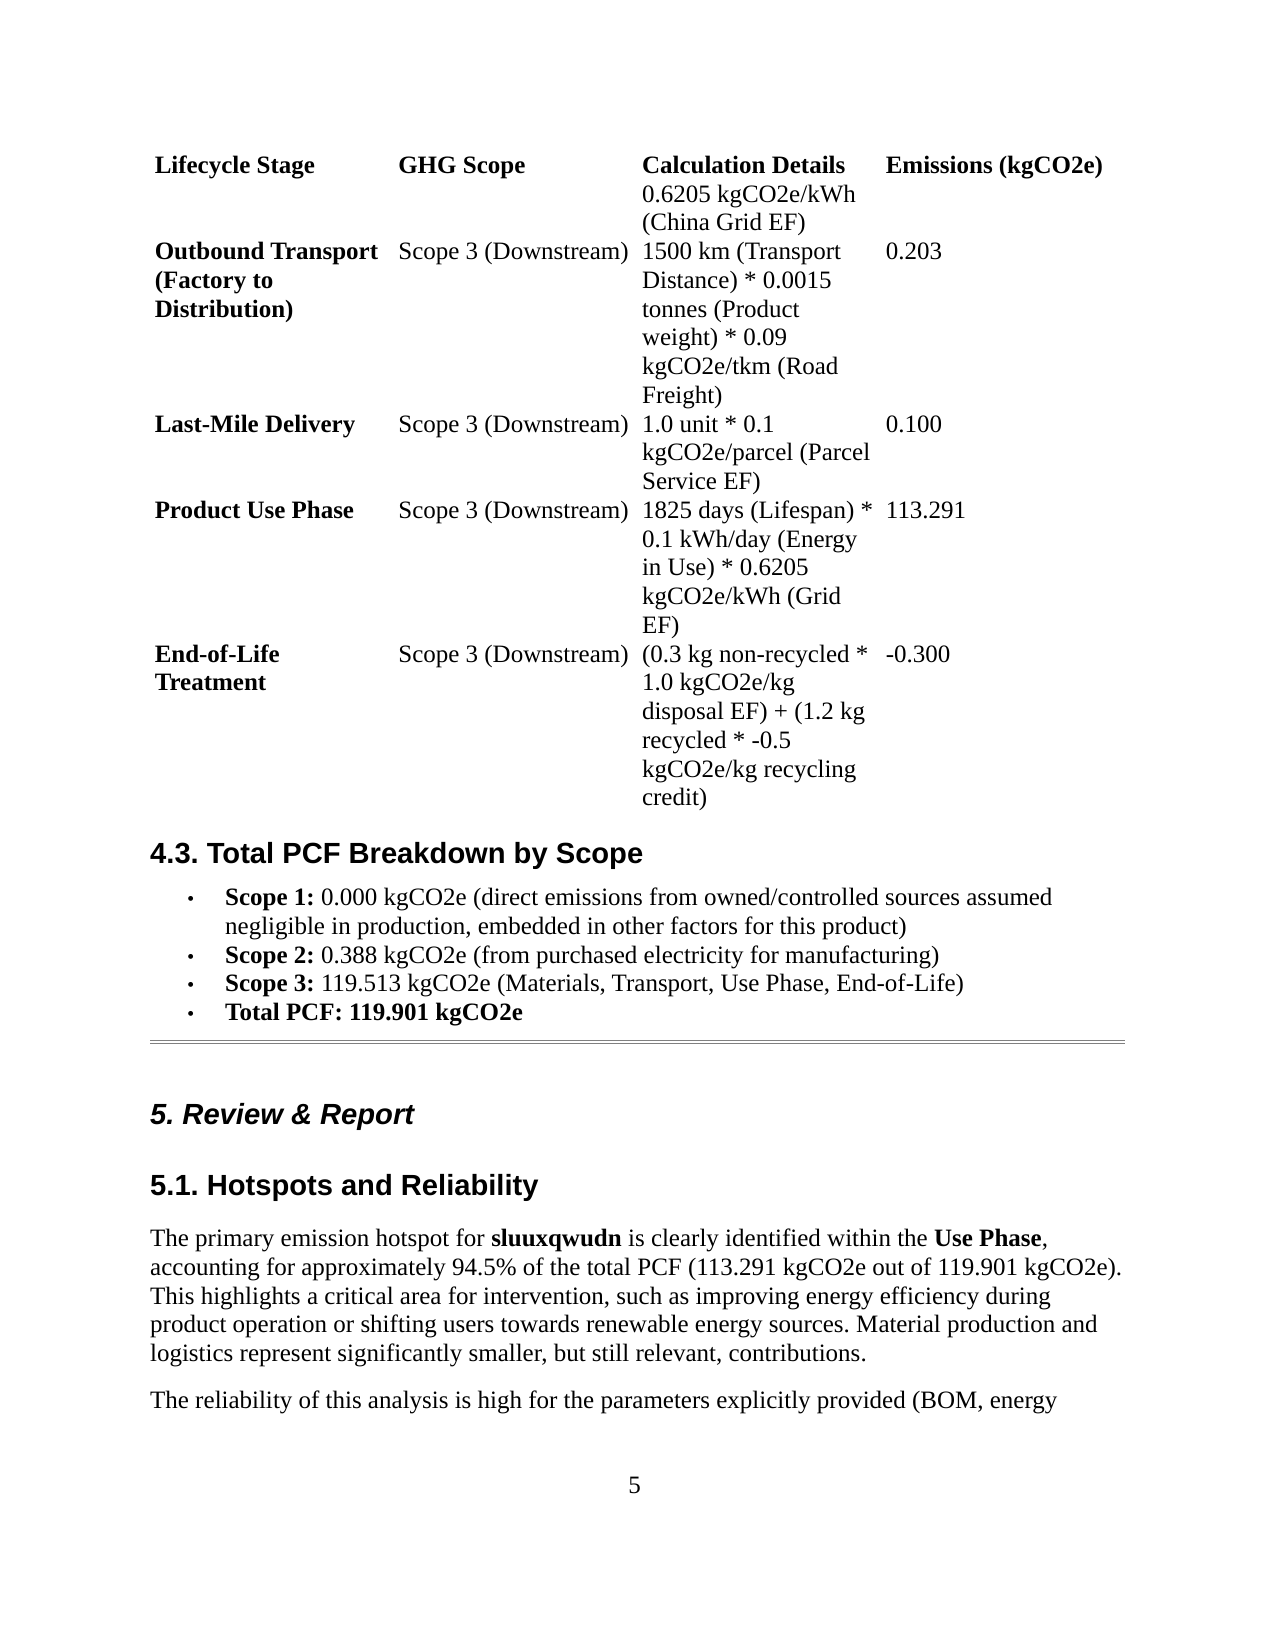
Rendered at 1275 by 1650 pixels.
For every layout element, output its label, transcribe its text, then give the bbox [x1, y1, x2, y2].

table_header Lifecycle Stage [150, 150, 394, 179]
table_cell Scope 3 (Downstream) [394, 236, 637, 409]
table_cell Scope 3 (Downstream) [394, 639, 637, 811]
text The primary emission hotspot for sluuxqwudn is clearly identified within the Use Phase, accounting for approximately 94.5% of the total PCF (113.291 kgCO2e out of 119.901 kgCO2e). This highlights a critical area for intervention, such as improving energy efficiency during product operation or shifting users towards renewable energy sources. Material production and logistics represent significantly smaller, but still relevant, contributions. [150, 1223, 1125, 1367]
list Scope 1: 0.000 kgCO2e (direct emissions from owned/controlled sources assumed negligible in production, embedded in other factors for this product) [187, 882, 1125, 940]
table_header Emissions (kgCO2e) [881, 150, 1125, 179]
subtitle 4.3. Total PCF Breakdown by Scope [150, 836, 1125, 870]
table_cell [394, 179, 637, 236]
table_cell 0.203 [881, 236, 1125, 409]
subtitle 5.1. Hotspots and Reliability [150, 1168, 1125, 1202]
table_cell Outbound Transport (Factory to Distribution) [150, 236, 394, 409]
table_cell Last-Mile Delivery [150, 409, 394, 495]
table_cell -0.300 [881, 639, 1125, 811]
table_cell Scope 3 (Downstream) [394, 409, 637, 495]
subtitle 5. Review & Report [150, 1097, 1125, 1131]
table_cell 1500 km (Transport Distance) * 0.0015 tonnes (Product weight) * 0.09 kgCO2e/tkm (Road Freight) [638, 236, 881, 409]
table_cell 1.0 unit * 0.1 kgCO2e/parcel (Parcel Service EF) [638, 409, 881, 495]
table_cell [150, 179, 394, 236]
table_cell 0.6205 kgCO2e/kWh (China Grid EF) [638, 179, 881, 236]
list Scope 3: 119.513 kgCO2e (Materials, Transport, Use Phase, End-of-Life) [187, 968, 1125, 997]
table_cell Scope 3 (Downstream) [394, 495, 637, 639]
table_cell 1825 days (Lifespan) * 0.1 kWh/day (Energy in Use) * 0.6205 kgCO2e/kWh (Grid EF) [638, 495, 881, 639]
table_cell 0.100 [881, 409, 1125, 495]
table_cell Product Use Phase [150, 495, 394, 639]
table_cell End-of-Life Treatment [150, 639, 394, 811]
table_header Calculation Details [638, 150, 881, 179]
list Total PCF: 119.901 kgCO2e [187, 997, 1125, 1026]
table_cell [881, 179, 1125, 236]
text The reliability of this analysis is high for the parameters explicitly provided (BOM, energy [150, 1385, 1125, 1414]
list Scope 2: 0.388 kgCO2e (from purchased electricity for manufacturing) [187, 940, 1125, 968]
table_header GHG Scope [394, 150, 637, 179]
table_cell (0.3 kg non-recycled * 1.0 kgCO2e/kg disposal EF) + (1.2 kg recycled * -0.5 kgCO2e/kg recycling credit) [638, 639, 881, 811]
table_cell 113.291 [881, 495, 1125, 639]
